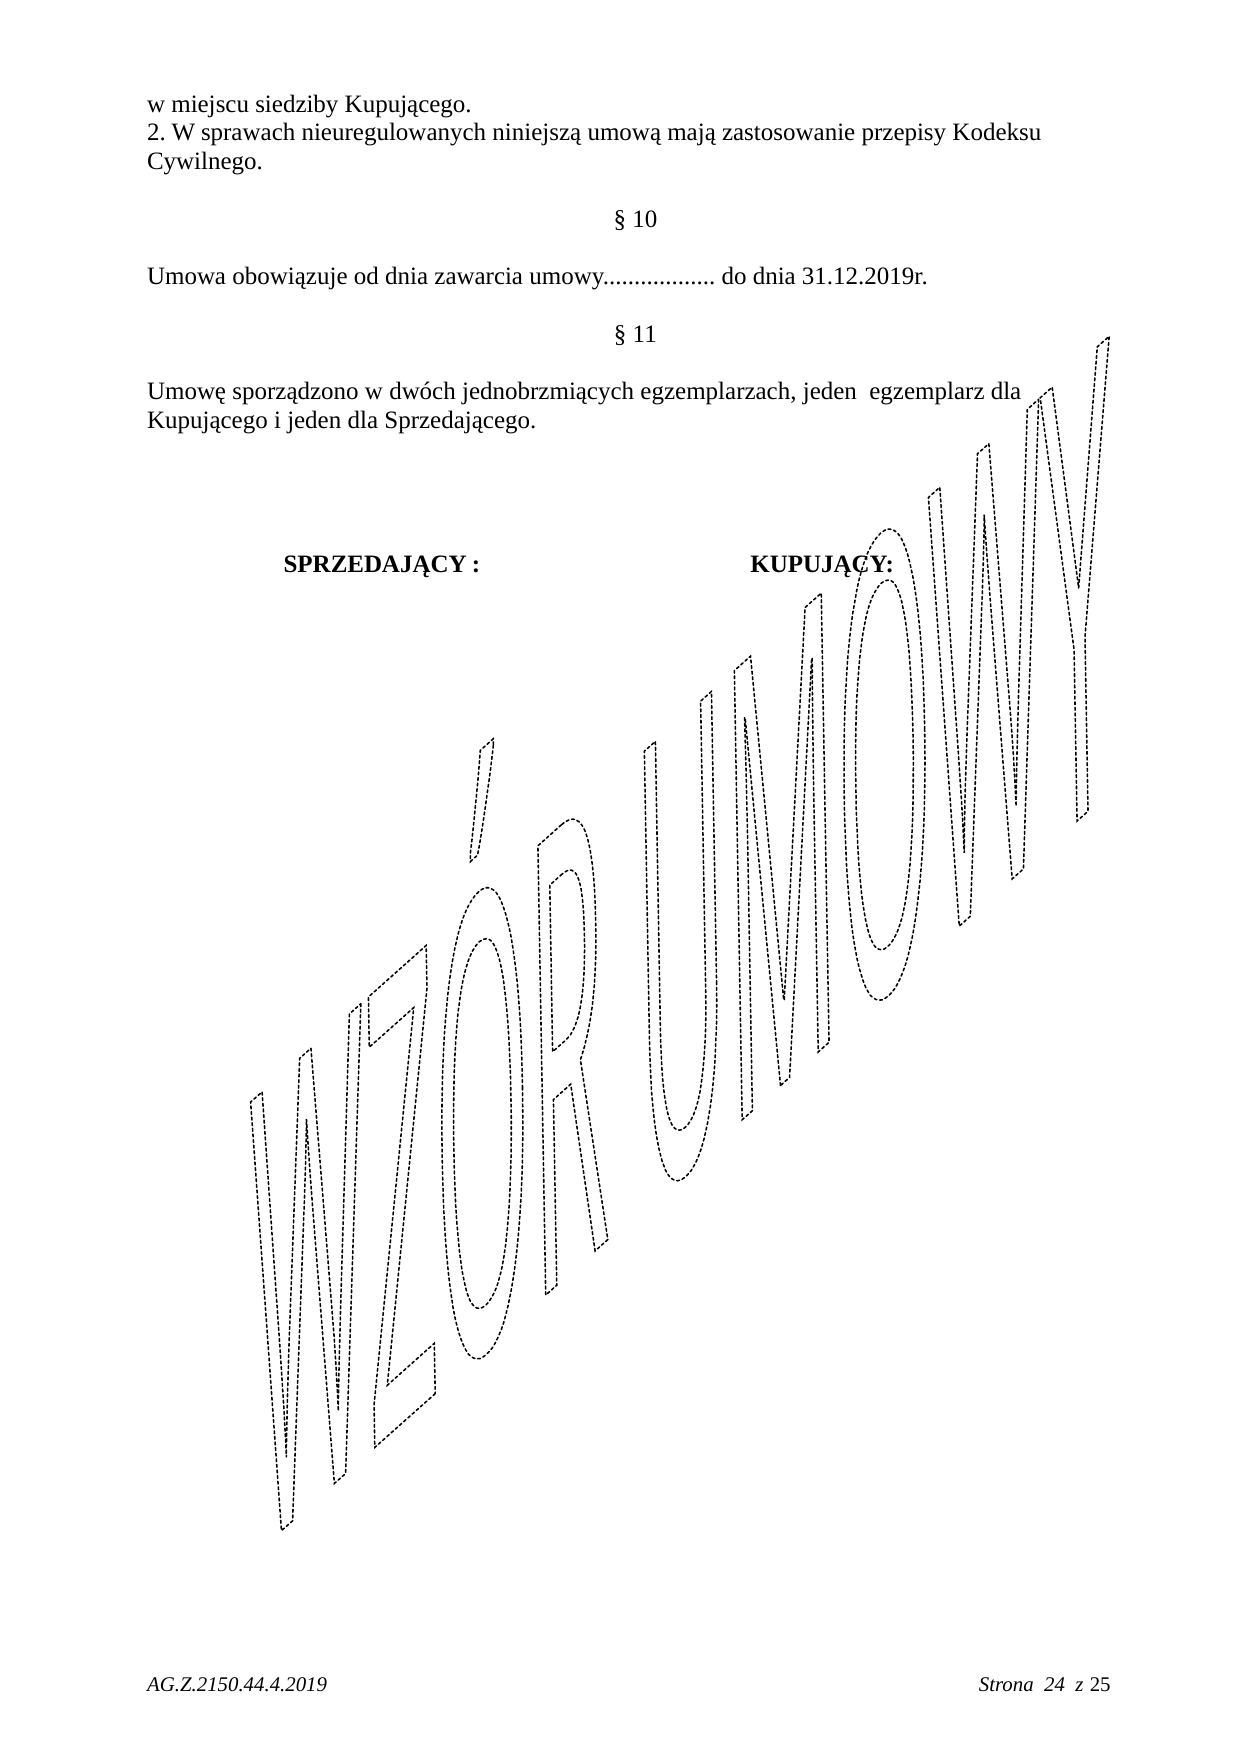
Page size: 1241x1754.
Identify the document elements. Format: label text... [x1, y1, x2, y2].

text SPRZEDAJĄCY : KUPUJĄCY: [861, 549, 1123, 577]
text w miejscu siedziby Kupującego. [147, 89, 1123, 117]
text Kupującego i jeden dla Sprzedającego. [147, 405, 1123, 434]
text § 11 [147, 319, 1123, 347]
text SPRZEDAJĄCY : KUPUJĄCY: [147, 549, 868, 577]
text Umowa obowiązuje od dnia zawarcia umowy.................. do dnia 31.12.2019r. [147, 261, 1123, 290]
text Cywilnego. [147, 146, 1123, 175]
text § 10 [147, 204, 1123, 232]
text 2. W sprawach nieuregulowanych niniejszą umową mają zastosowanie przepisy Kodeksu [147, 117, 1123, 146]
text Umowę sporządzono w dwóch jednobrzmiących egzemplarzach, jeden egzemplarz dla [147, 376, 1123, 405]
